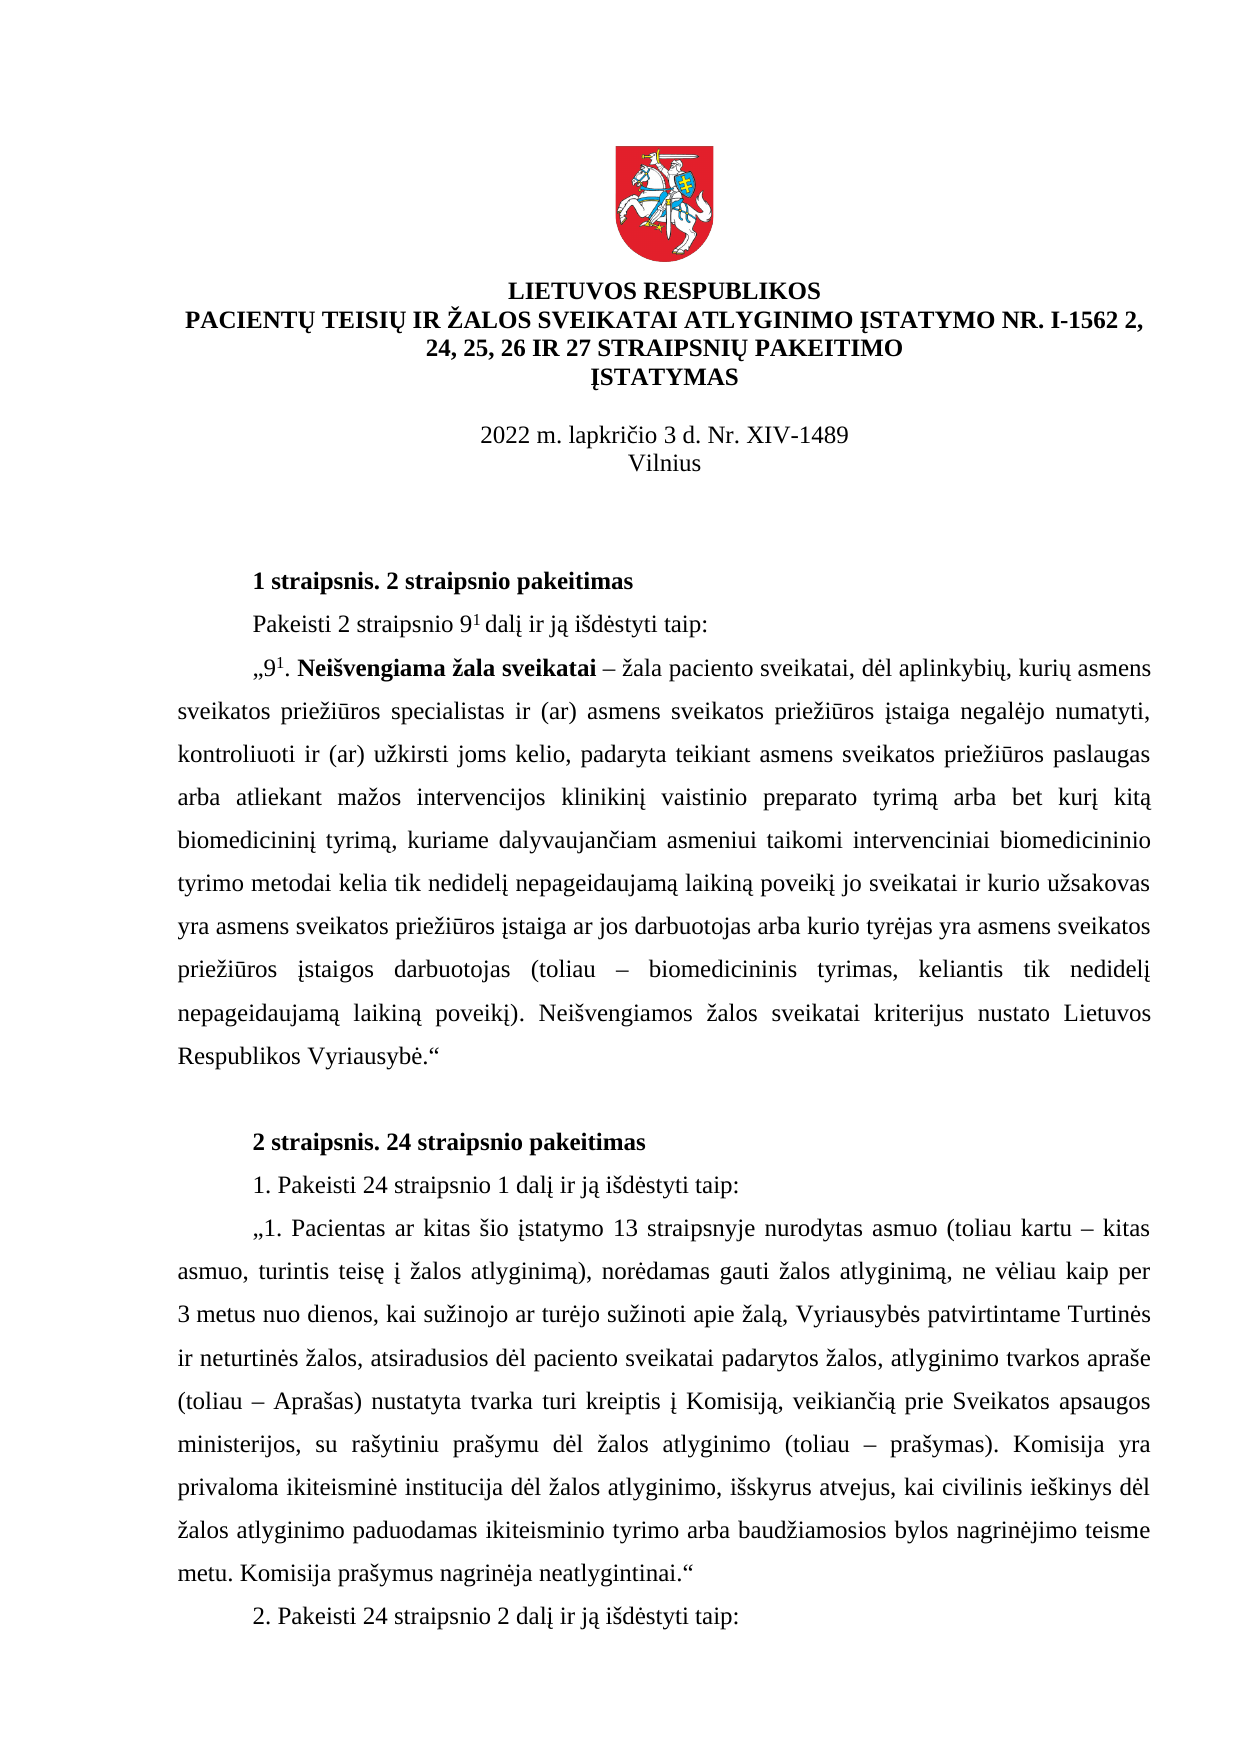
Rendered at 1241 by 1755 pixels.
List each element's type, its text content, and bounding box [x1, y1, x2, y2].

text 1. Pakeisti 24 straipsnio 1 dalį ir ją išdėstyti taip: [177, 1170, 1152, 1199]
text Pakeisti 2 straipsnio 91 dalį ir ją išdėstyti taip: [177, 609, 1152, 638]
text 2. Pakeisti 24 straipsnio 2 dalį ir ją išdėstyti taip: [177, 1601, 1152, 1630]
text ĮSTATYMAS [177, 362, 1152, 391]
text Vilnius [177, 448, 1152, 477]
text LIETUVOS RESPUBLIKOS [177, 276, 1152, 305]
text „91. Neišvengiama žala sveikatai – žala paciento sveikatai, dėl aplinkybių, kurių asmens sveikatos priežiūros specialistas ir (ar) asmens sveikatos priežiūros įstaiga negalėjo numatyti, kontroliuoti ir (ar) užkirsti joms kelio, padaryta teikiant asmens sveikatos priežiūros paslaugas arba atliekant mažos intervencijos klinikinį vaistinio preparato tyrimą arba bet kurį kitą biomedicininį tyrimą, kuriame dalyvaujančiam asmeniui taikomi intervenciniai biomedicininio tyrimo metodai kelia tik nedidelį nepageidaujamą laikiną poveikį jo sveikatai ir kurio užsakovas yra asmens sveikatos priežiūros įstaiga ar jos darbuotojas arba kurio tyrėjas yra asmens sveikatos priežiūros įstaigos darbuotojas (toliau – biomedicininis tyrimas, keliantis tik nedidelį nepageidaujamą laikiną poveikį). Neišvengiamos žalos sveikatai kriterijus nustato Lietuvos Respublikos Vyriausybė.“ [177, 653, 1152, 1069]
text „1. Pacientas ar kitas šio įstatymo 13 straipsnyje nurodytas asmuo (toliau kartu – kitas asmuo, turintis teisę į žalos atlyginimą), norėdamas gauti žalos atlyginimą, ne vėliau kaip per 3 metus nuo dienos, kai sužinojo ar turėjo sužinoti apie žalą, Vyriausybės patvirtintame Turtinės ir neturtinės žalos, atsiradusios dėl paciento sveikatai padarytos žalos, atlyginimo tvarkos apraše (toliau – Aprašas) nustatyta tvarka turi kreiptis į Komisiją, veikiančią prie Sveikatos apsaugos ministerijos, su rašytiniu prašymu dėl žalos atlyginimo (toliau – prašymas). Komisija yra privaloma ikiteisminė institucija dėl žalos atlyginimo, išskyrus atvejus, kai civilinis ieškinys dėl žalos atlyginimo paduodamas ikiteisminio tyrimo arba baudžiamosios bylos nagrinėjimo teisme metu. Komisija prašymus nagrinėja neatlygintinai.“ [177, 1213, 1152, 1587]
text 1 straipsnis. 2 straipsnio pakeitimas [177, 566, 1152, 595]
text PACIENTŲ TEISIŲ IR ŽALOS SVEIKATAI ATLYGINIMO ĮSTATYMO NR. I-1562 2, 24, 25, 26 IR 27 STRAIPSNIŲ PAKEITIMO [177, 305, 1152, 362]
text 2022 m. lapkričio 3 d. Nr. XIV-1489 [177, 420, 1152, 448]
text 2 straipsnis. 24 straipsnio pakeitimas [177, 1127, 1152, 1156]
